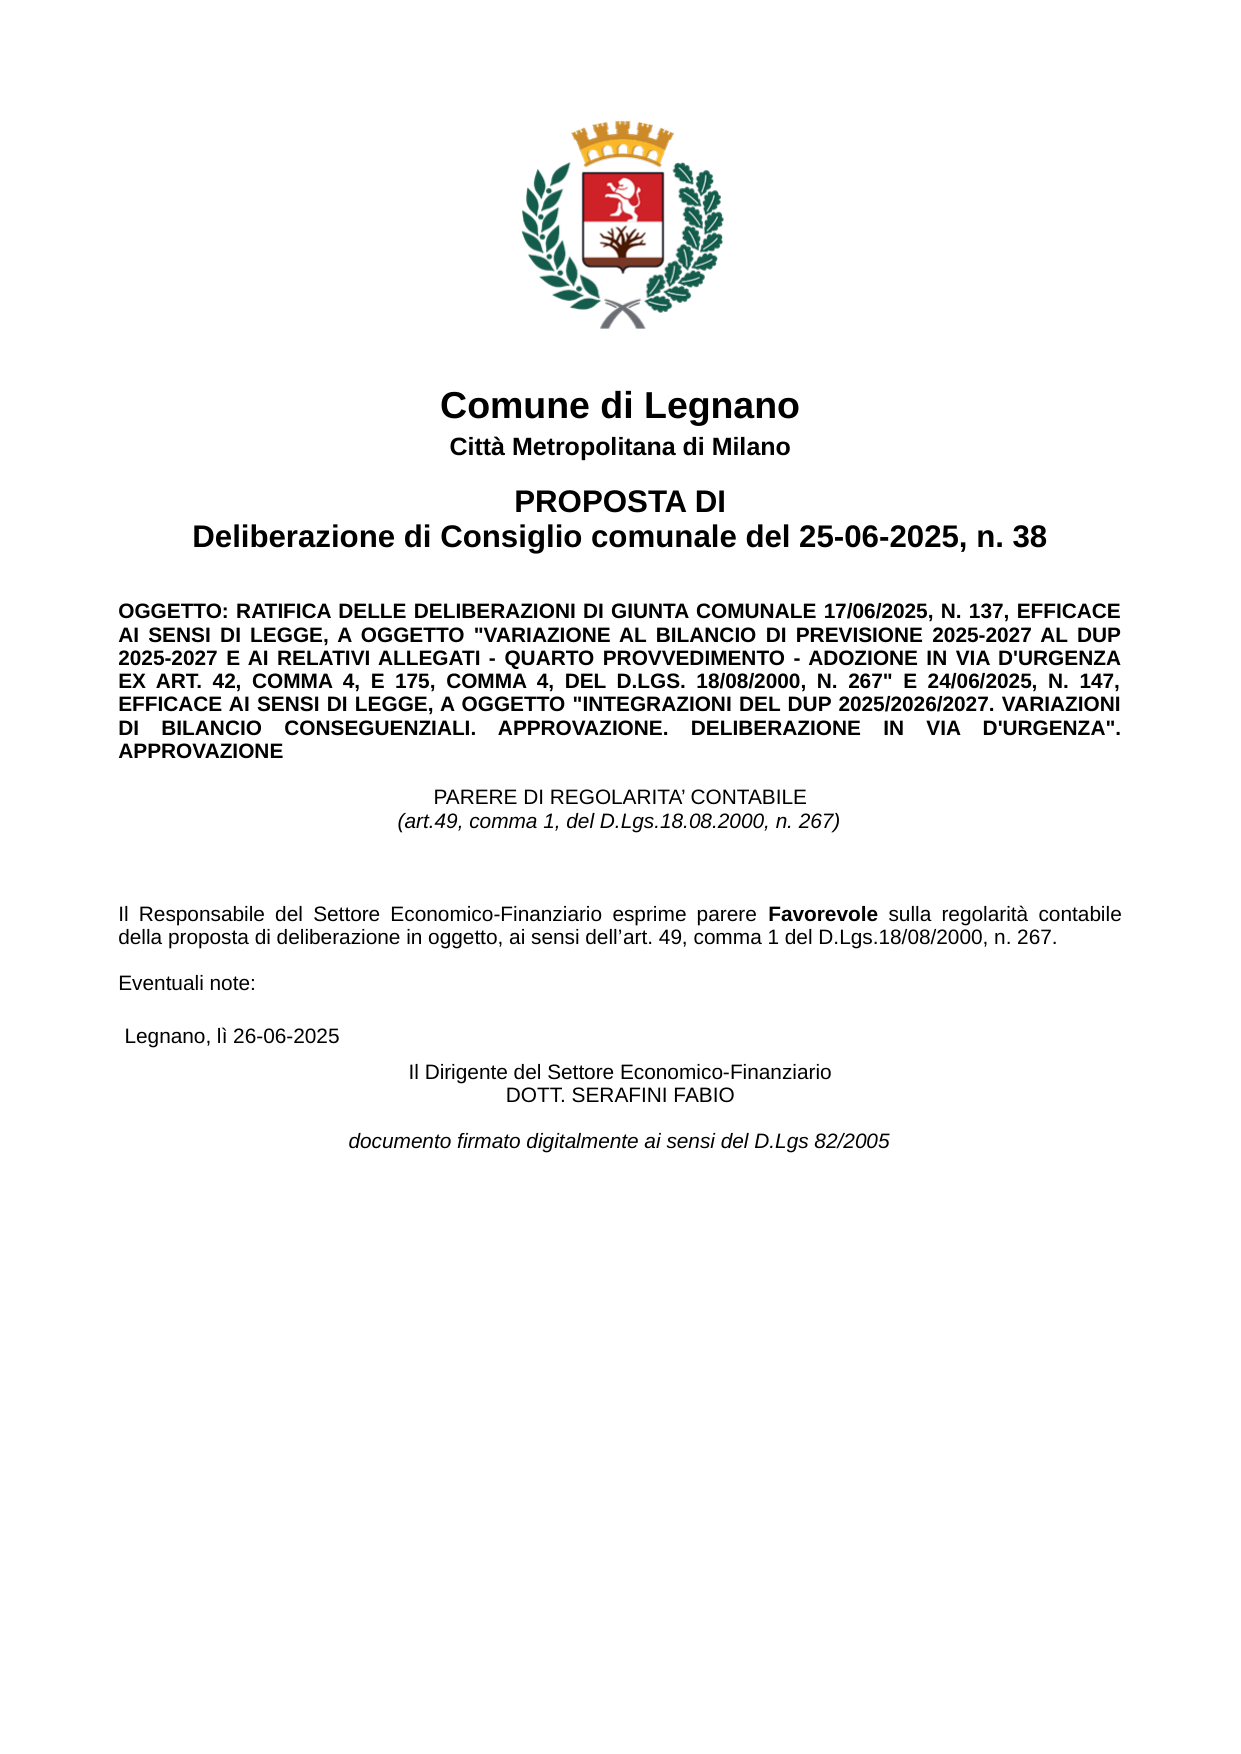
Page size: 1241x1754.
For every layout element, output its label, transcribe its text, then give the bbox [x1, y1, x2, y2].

text Il Responsabile del Settore Economico-Finanziario esprime parere Favorevole sulla regolarità contabile della proposta di deliberazione in oggetto, ai sensi dell’art. 49, comma 1 del D.Lgs.18/08/2000, n. 267. [118, 902, 1122, 948]
text Città Metropolitana di Milano [118, 433, 1122, 461]
table_header Legnano, lì 26-06-2025 [118, 1018, 1122, 1054]
text Comune di Legnano [118, 384, 1122, 426]
text Eventuali note: [118, 972, 1122, 995]
text Deliberazione di Consiglio comunale del 25-06-2025, n. 38 [118, 519, 1122, 554]
text (art.49, comma 1, del D.Lgs.18.08.2000, n. 267) [118, 809, 1122, 832]
text OGGETTO: RATIFICA DELLE DELIBERAZIONI DI GIUNTA COMUNALE 17/06/2025, N. 137, EFFICACE AI SENSI DI LEGGE, A OGGETTO "VARIAZIONE AL BILANCIO DI PREVISIONE 2025-2027 AL DUP 2025-2027 E AI RELATIVI ALLEGATI - QUARTO PROVVEDIMENTO - ADOZIONE IN VIA D'URGENZA EX ART. 42, COMMA 4, E 175, COMMA 4, DEL D.LGS. 18/08/2000, N. 267" E 24/06/2025, N. 147, EFFICACE AI SENSI DI LEGGE, A OGGETTO "INTEGRAZIONI DEL DUP 2025/2026/2027. VARIAZIONI DI BILANCIO CONSEGUENZIALI. APPROVAZIONE. DELIBERAZIONE IN VIA D'URGENZA". APPROVAZIONE [118, 600, 1122, 763]
picture [510, 118, 730, 339]
text PARERE DI REGOLARITA’ CONTABILE [118, 786, 1122, 809]
table_cell Il Dirigente del Settore Economico-Finanziario DOTT. SERAFINI FABIO documento firmato digitalmente ai sensi del D.Lgs 82/2005 [118, 1054, 1122, 1159]
text PROPOSTA DI [118, 484, 1122, 519]
